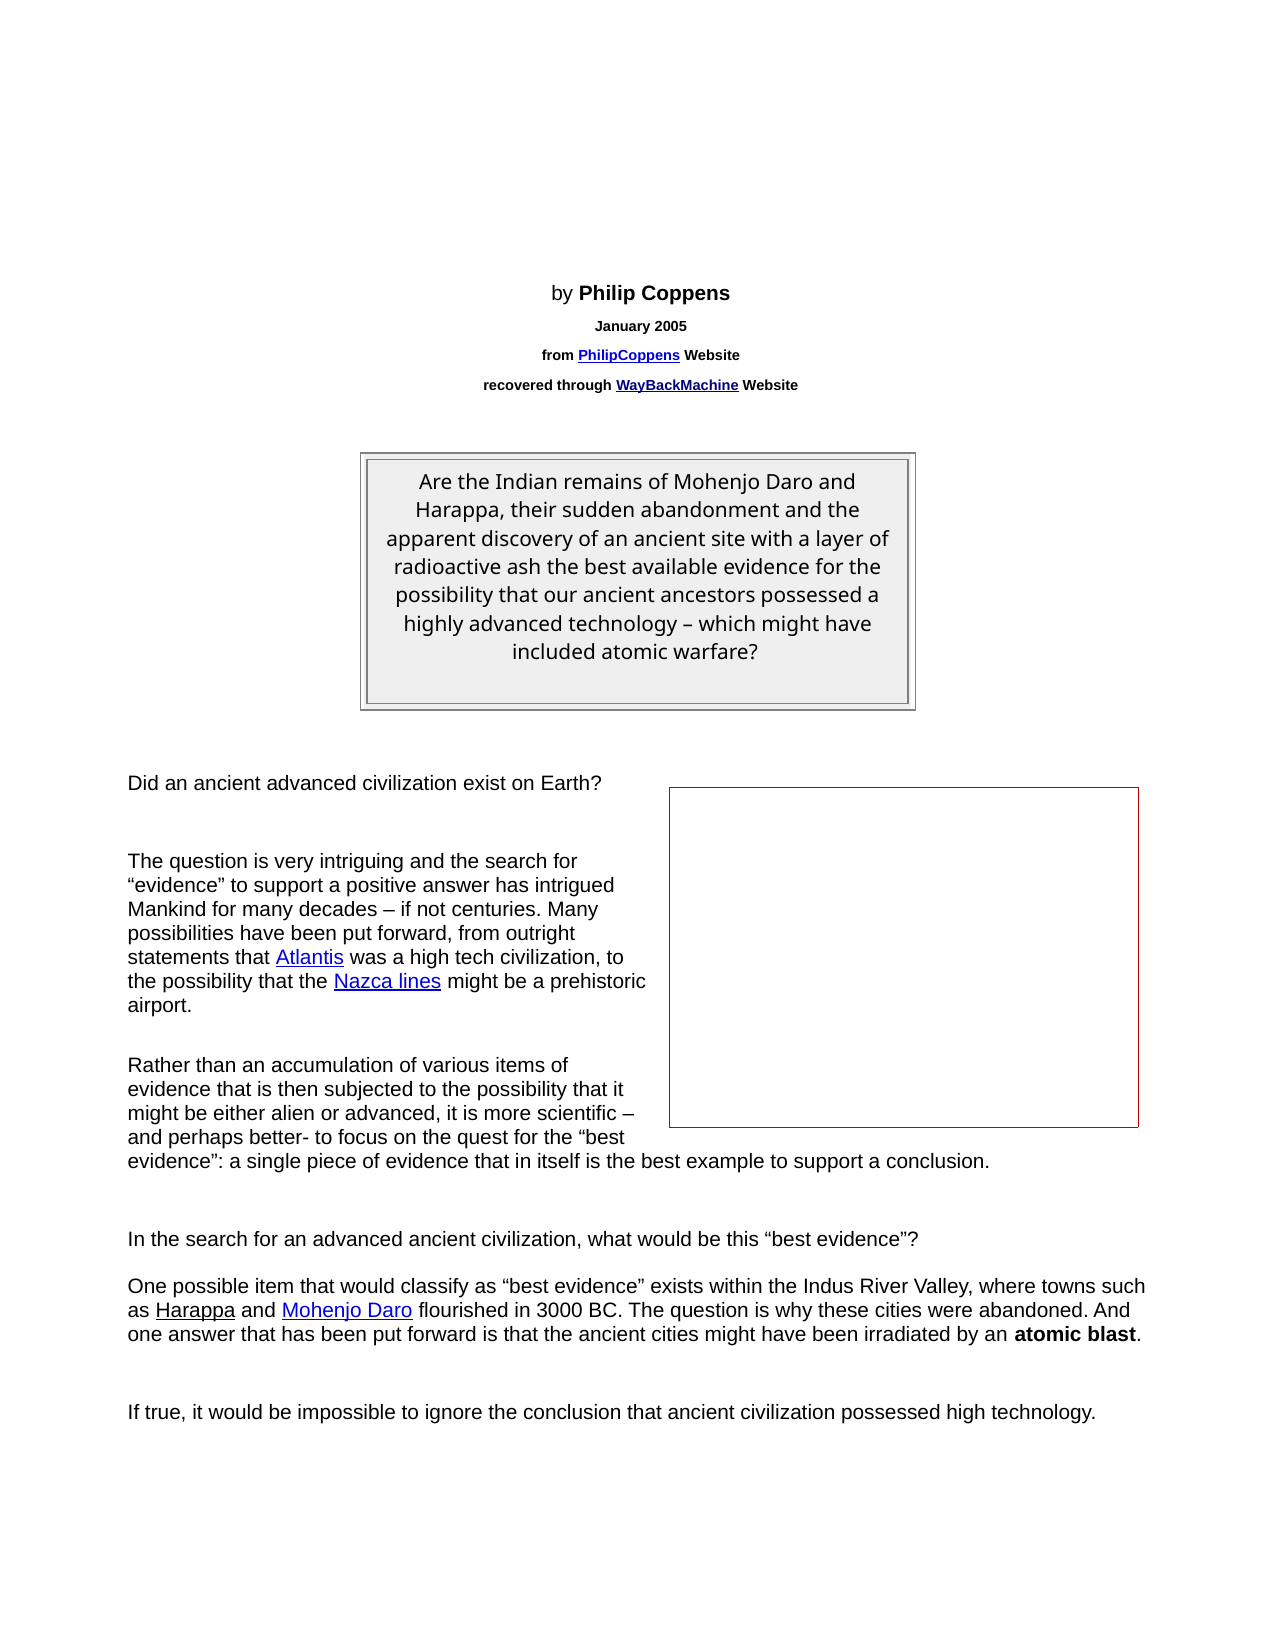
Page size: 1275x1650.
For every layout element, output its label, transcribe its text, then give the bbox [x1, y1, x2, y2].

text recovered through WayBackMachine Website [127, 376, 1154, 393]
text Rather than an accumulation of various items of evidence that is then subjected to the possibility that it might be either alien or advanced, it is more scientific – and perhaps better- to focus on the quest for the “best evidence”: a single piece of evidence that in itself is the best example to support a conclusion. [127, 1029, 1154, 1173]
text January 2005 [127, 318, 1154, 334]
text The question is very intriguing and the search for “evidence” to support a positive answer has intrigued Mankind for many decades – if not centuries. Many possibilities have been put forward, from outright statements that Atlantis was a high tech civilization, to the possibility that the Nazca lines might be a prehistoric airport. [127, 849, 669, 1016]
text If true, it would be impossible to ignore the conclusion that ancient civilization possessed high technology. [127, 1400, 1154, 1424]
table_header Are the Indian remains of Mohenjo Daro and Harappa, their sudden abandonment and the apparent discovery of an ancient site with a layer of radioactive ash the best available evidence for the possibility that our ancient ancestors possessed a highly advanced technology – which might have included atomic warfare? [364, 454, 911, 703]
text In the search for an advanced ancient civilization, what would be this “best evidence”? One possible item that would classify as “best evidence” exists within the Indus River Valley, where towns such as Harappa and Mohenjo Daro flourished in 3000 BC. The question is why these cities were abandoned. And one answer that has been put forward is that the ancient cities might have been irradiated by an atomic blast. [127, 1226, 1154, 1346]
text Did an ancient advanced civilization exist on Earth? [127, 771, 1154, 795]
text [670, 849, 1138, 1016]
text by Philip Coppens [127, 281, 1154, 305]
text from PhilipCoppens Website [127, 347, 1154, 364]
